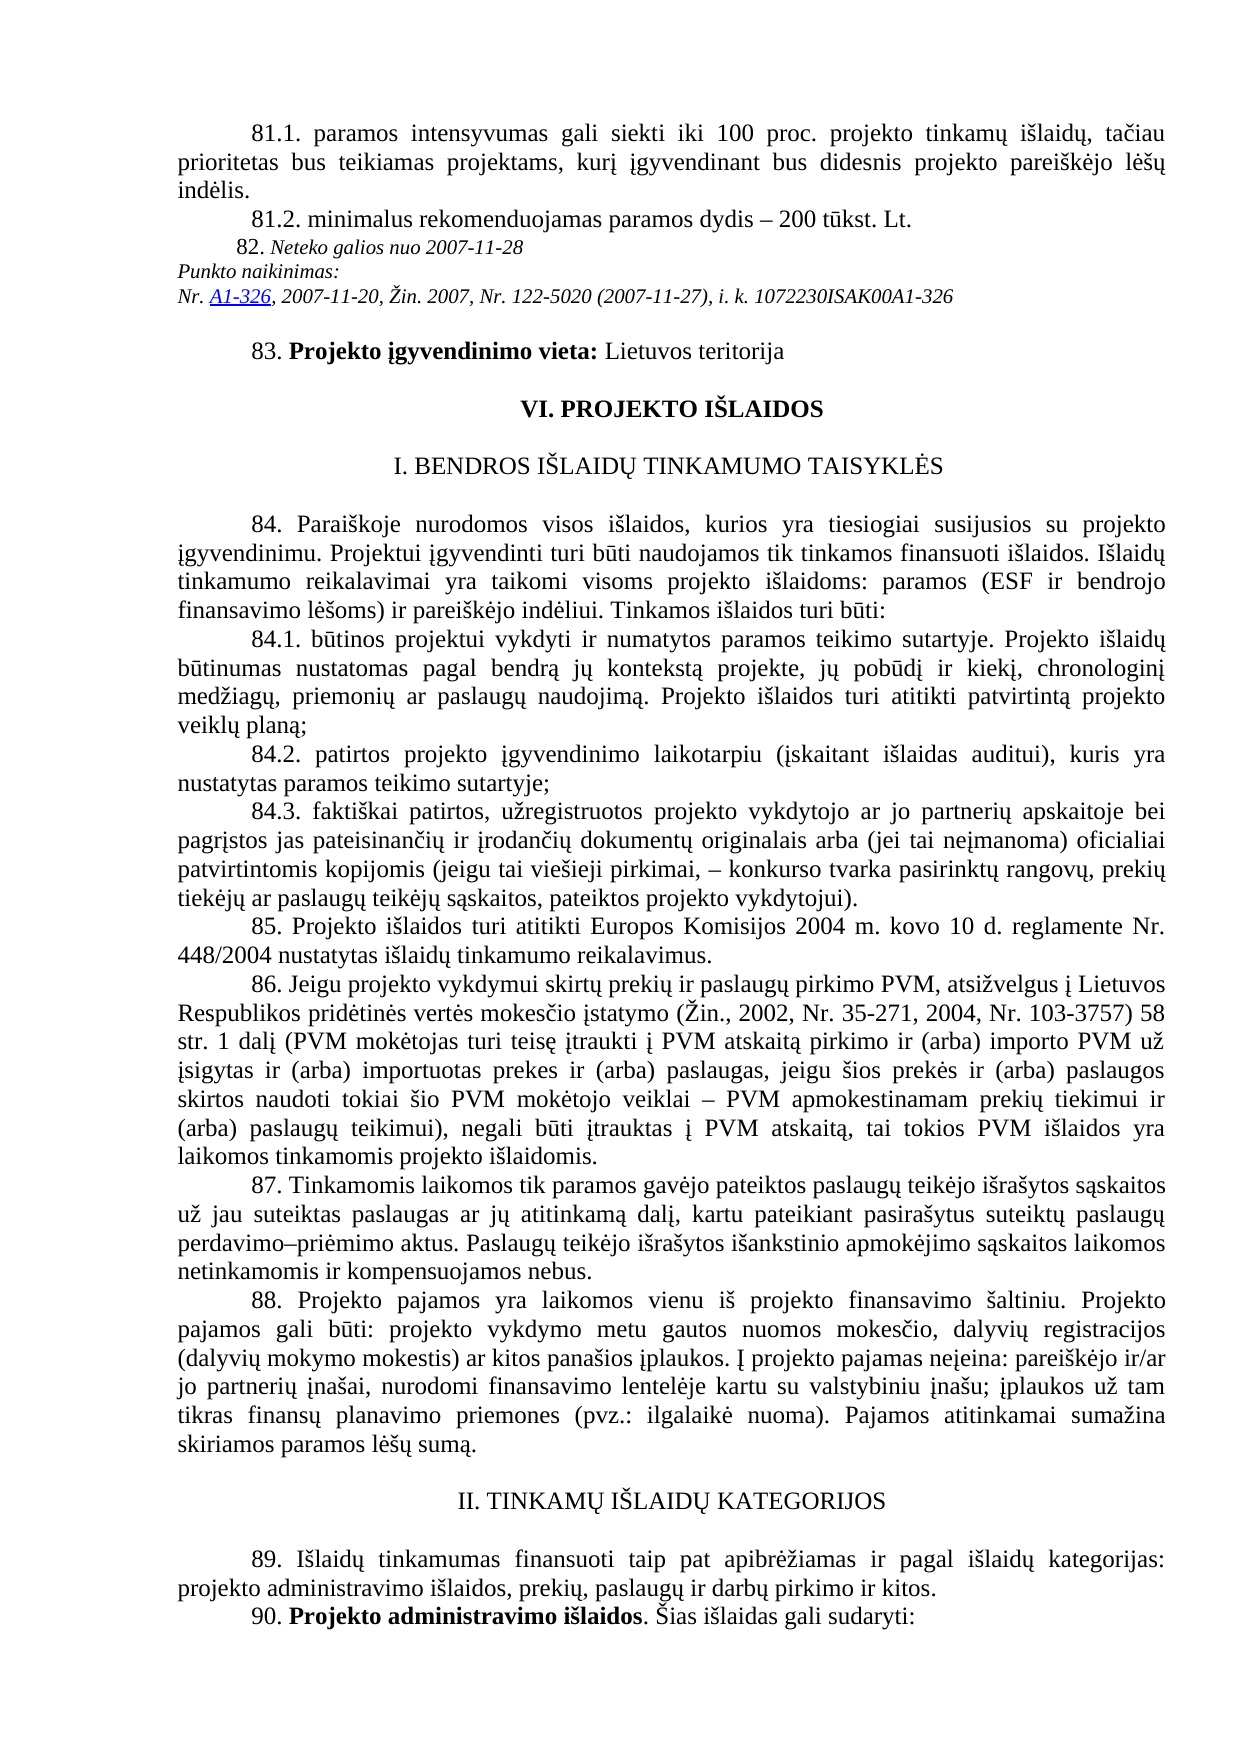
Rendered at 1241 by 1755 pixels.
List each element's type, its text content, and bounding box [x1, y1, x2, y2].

text 81.1. paramos intensyvumas gali siekti iki 100 proc. projekto tinkamų išlaidų, tačiau prioritetas bus teikiamas projektams, kurį įgyvendinant bus didesnis projekto pareiškėjo lėšų indėlis. [177, 118, 1166, 204]
text I. BENDROS IŠLAIDŲ TINKAMUMO TAISYKLĖS [177, 451, 1166, 480]
text Punkto naikinimas: [177, 259, 1166, 283]
text 89. Išlaidų tinkamumas finansuoti taip pat apibrėžiamas ir pagal išlaidų kategorijas: projekto administravimo išlaidos, prekių, paslaugų ir darbų pirkimo ir kitos. [177, 1544, 1166, 1601]
text 86. Jeigu projekto vykdymui skirtų prekių ir paslaugų pirkimo PVM, atsižvelgus į Lietuvos Respublikos pridėtinės vertės mokesčio įstatymo (Žin., 2002, Nr. 35-271, 2004, Nr. 103-3757) 58 str. 1 dalį (PVM mokėtojas turi teisę įtraukti į PVM atskaitą pirkimo ir (arba) importo PVM už įsigytas ir (arba) importuotas prekes ir (arba) paslaugas, jeigu šios prekės ir (arba) paslaugos skirtos naudoti tokiai šio PVM mokėtojo veiklai – PVM apmokestinamam prekių tiekimui ir (arba) paslaugų teikimui), negali būti įtrauktas į PVM atskaitą, tai tokios PVM išlaidos yra laikomos tinkamomis projekto išlaidomis. [177, 969, 1166, 1170]
text 84.2. patirtos projekto įgyvendinimo laikotarpiu (įskaitant išlaidas auditui), kuris yra nustatytas paramos teikimo sutartyje; [177, 739, 1166, 796]
text 84. Paraiškoje nurodomos visos išlaidos, kurios yra tiesiogiai susijusios su projekto įgyvendinimu. Projektui įgyvendinti turi būti naudojamos tik tinkamos finansuoti išlaidos. Išlaidų tinkamumo reikalavimai yra taikomi visoms projekto išlaidoms: paramos (ESF ir bendrojo finansavimo lėšoms) ir pareiškėjo indėliui. Tinkamos išlaidos turi būti: [177, 509, 1166, 624]
text 84.3. faktiškai patirtos, užregistruotos projekto vykdytojo ar jo partnerių apskaitoje bei pagrįstos jas pateisinančių ir įrodančių dokumentų originalais arba (jei tai neįmanoma) oficialiai patvirtintomis kopijomis (jeigu tai viešieji pirkimai, – konkurso tvarka pasirinktų rangovų, prekių tiekėjų ar paslaugų teikėjų sąskaitos, pateiktos projekto vykdytojui). [177, 796, 1166, 911]
text 82. Neteko galios nuo 2007-11-28 [177, 233, 1166, 259]
text 85. Projekto išlaidos turi atitikti Europos Komisijos 2004 m. kovo 10 d. reglamente Nr. 448/2004 nustatytas išlaidų tinkamumo reikalavimus. [177, 911, 1166, 969]
text 84.1. būtinos projektui vykdyti ir numatytos paramos teikimo sutartyje. Projekto išlaidų būtinumas nustatomas pagal bendrą jų kontekstą projekte, jų pobūdį ir kiekį, chronologinį medžiagų, priemonių ar paslaugų naudojimą. Projekto išlaidos turi atitikti patvirtintą projekto veiklų planą; [177, 624, 1166, 739]
text 87. Tinkamomis laikomos tik paramos gavėjo pateiktos paslaugų teikėjo išrašytos sąskaitos už jau suteiktas paslaugas ar jų atitinkamą dalį, kartu pateikiant pasirašytus suteiktų paslaugų perdavimo–priėmimo aktus. Paslaugų teikėjo išrašytos išankstinio apmokėjimo sąskaitos laikomos netinkamomis ir kompensuojamos nebus. [177, 1170, 1166, 1285]
text II. TINKAMŲ IŠLAIDŲ KATEGORIJOS [177, 1486, 1166, 1515]
text 83. Projekto įgyvendinimo vieta: Lietuvos teritorija [177, 336, 1166, 365]
text 88. Projekto pajamos yra laikomos vienu iš projekto finansavimo šaltiniu. Projekto pajamos gali būti: projekto vykdymo metu gautos nuomos mokesčio, dalyvių registracijos (dalyvių mokymo mokestis) ar kitos panašios įplaukos. Į projekto pajamas neįeina: pareiškėjo ir/ar jo partnerių įnašai, nurodomi finansavimo lentelėje kartu su valstybiniu įnašu; įplaukos už tam tikras finansų planavimo priemones (pvz.: ilgalaikė nuoma). Pajamos atitinkamai sumažina skiriamos paramos lėšų sumą. [177, 1285, 1166, 1458]
text VI. PROJEKTO IŠLAIDOS [177, 394, 1166, 423]
text 90. Projekto administravimo išlaidos. Šias išlaidas gali sudaryti: [177, 1601, 1166, 1630]
text 81.2. minimalus rekomenduojamas paramos dydis – 200 tūkst. Lt. [177, 204, 1166, 233]
text Nr. A1-326, 2007-11-20, Žin. 2007, Nr. 122-5020 (2007-11-27), i. k. 1072230ISAK00A1-326 [177, 283, 1166, 308]
